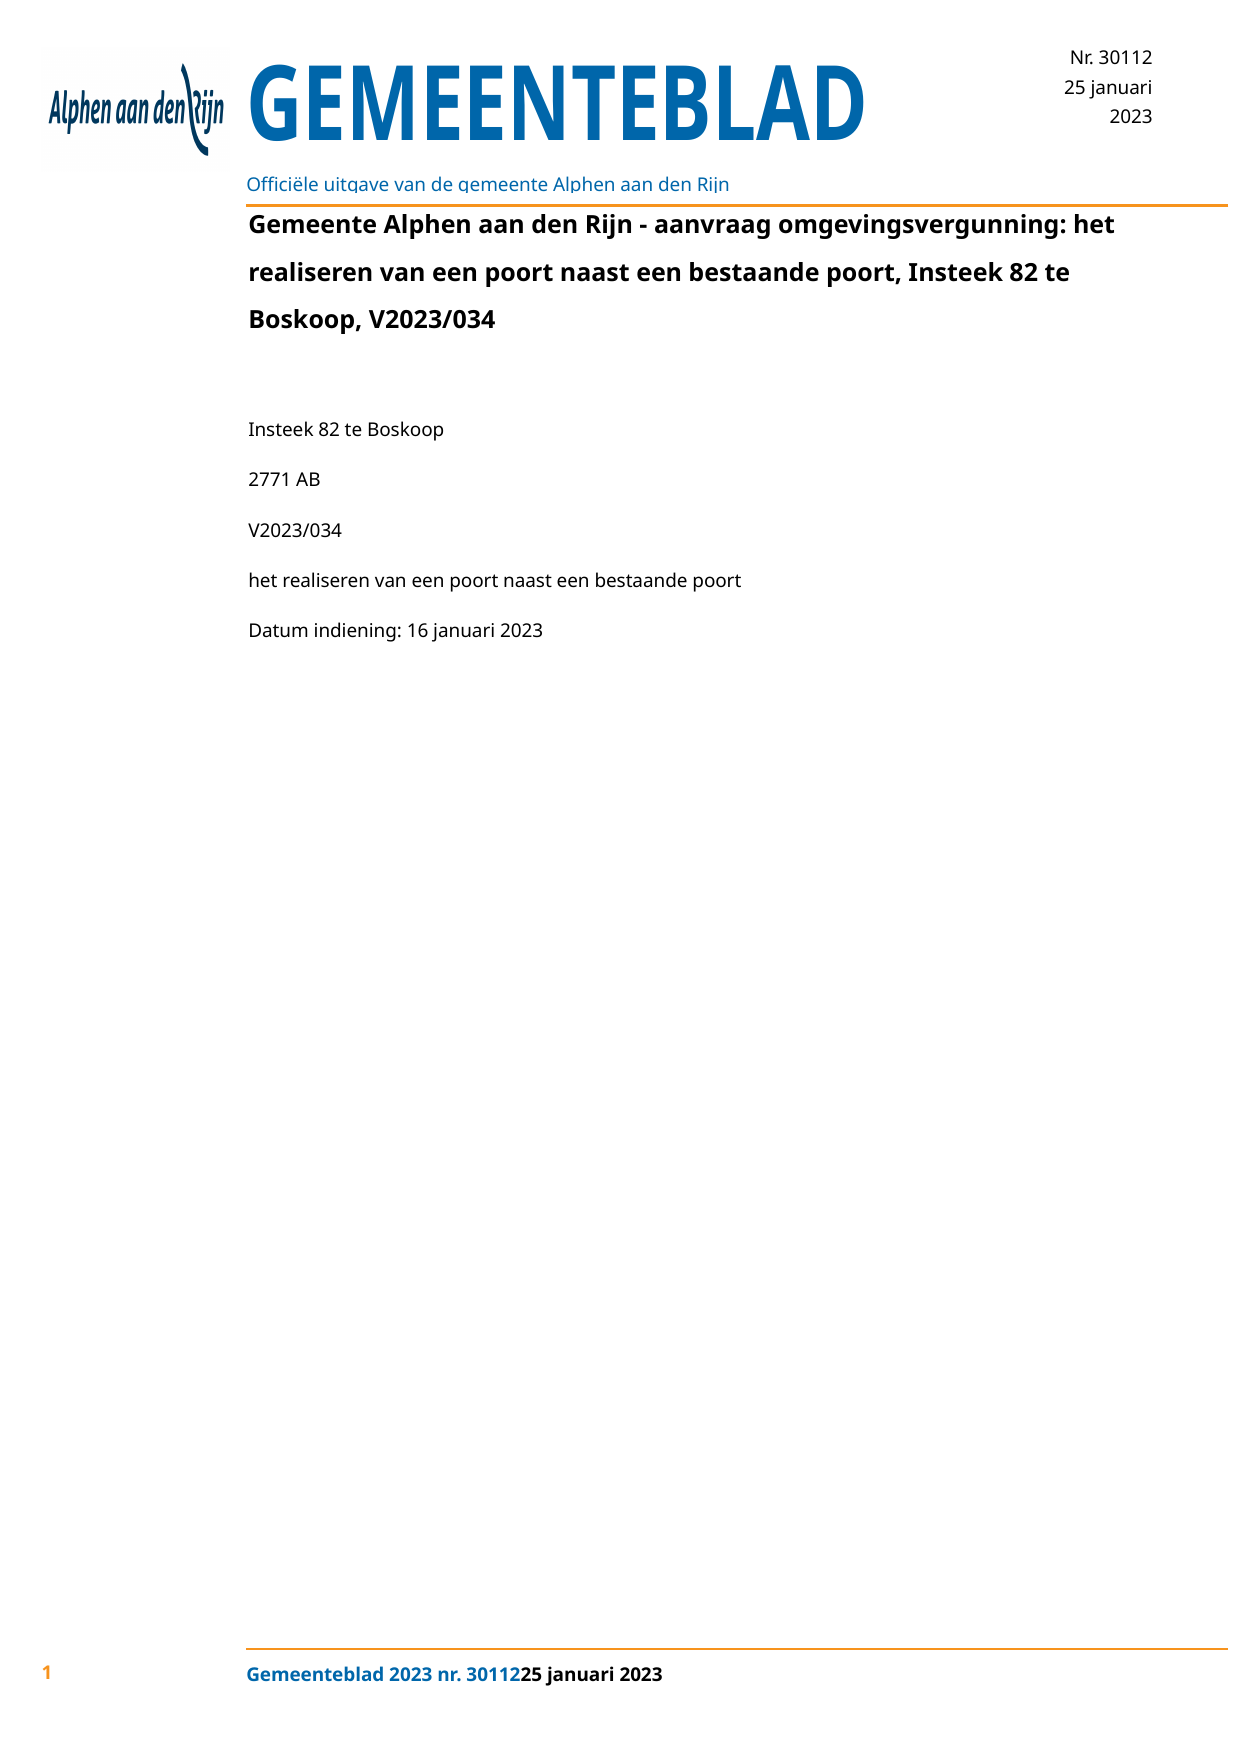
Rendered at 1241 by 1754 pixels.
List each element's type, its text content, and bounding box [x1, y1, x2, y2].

text het realiseren van een poort naast een bestaande poort [248, 567, 1152, 593]
text Gemeente Alphen aan den Rijn - aanvraag omgevingsvergunning: het realiseren van een poort naast een bestaande poort, Insteek 82 te Boskoop, V2023/034 [248, 207, 1152, 336]
text Datum indiening: 16 januari 2023 [248, 618, 1152, 643]
text 2771 AB [248, 466, 1152, 492]
text V2023/034 [248, 517, 1152, 542]
text Insteek 82 te Boskoop [248, 416, 1152, 442]
picture [41, 47, 231, 172]
